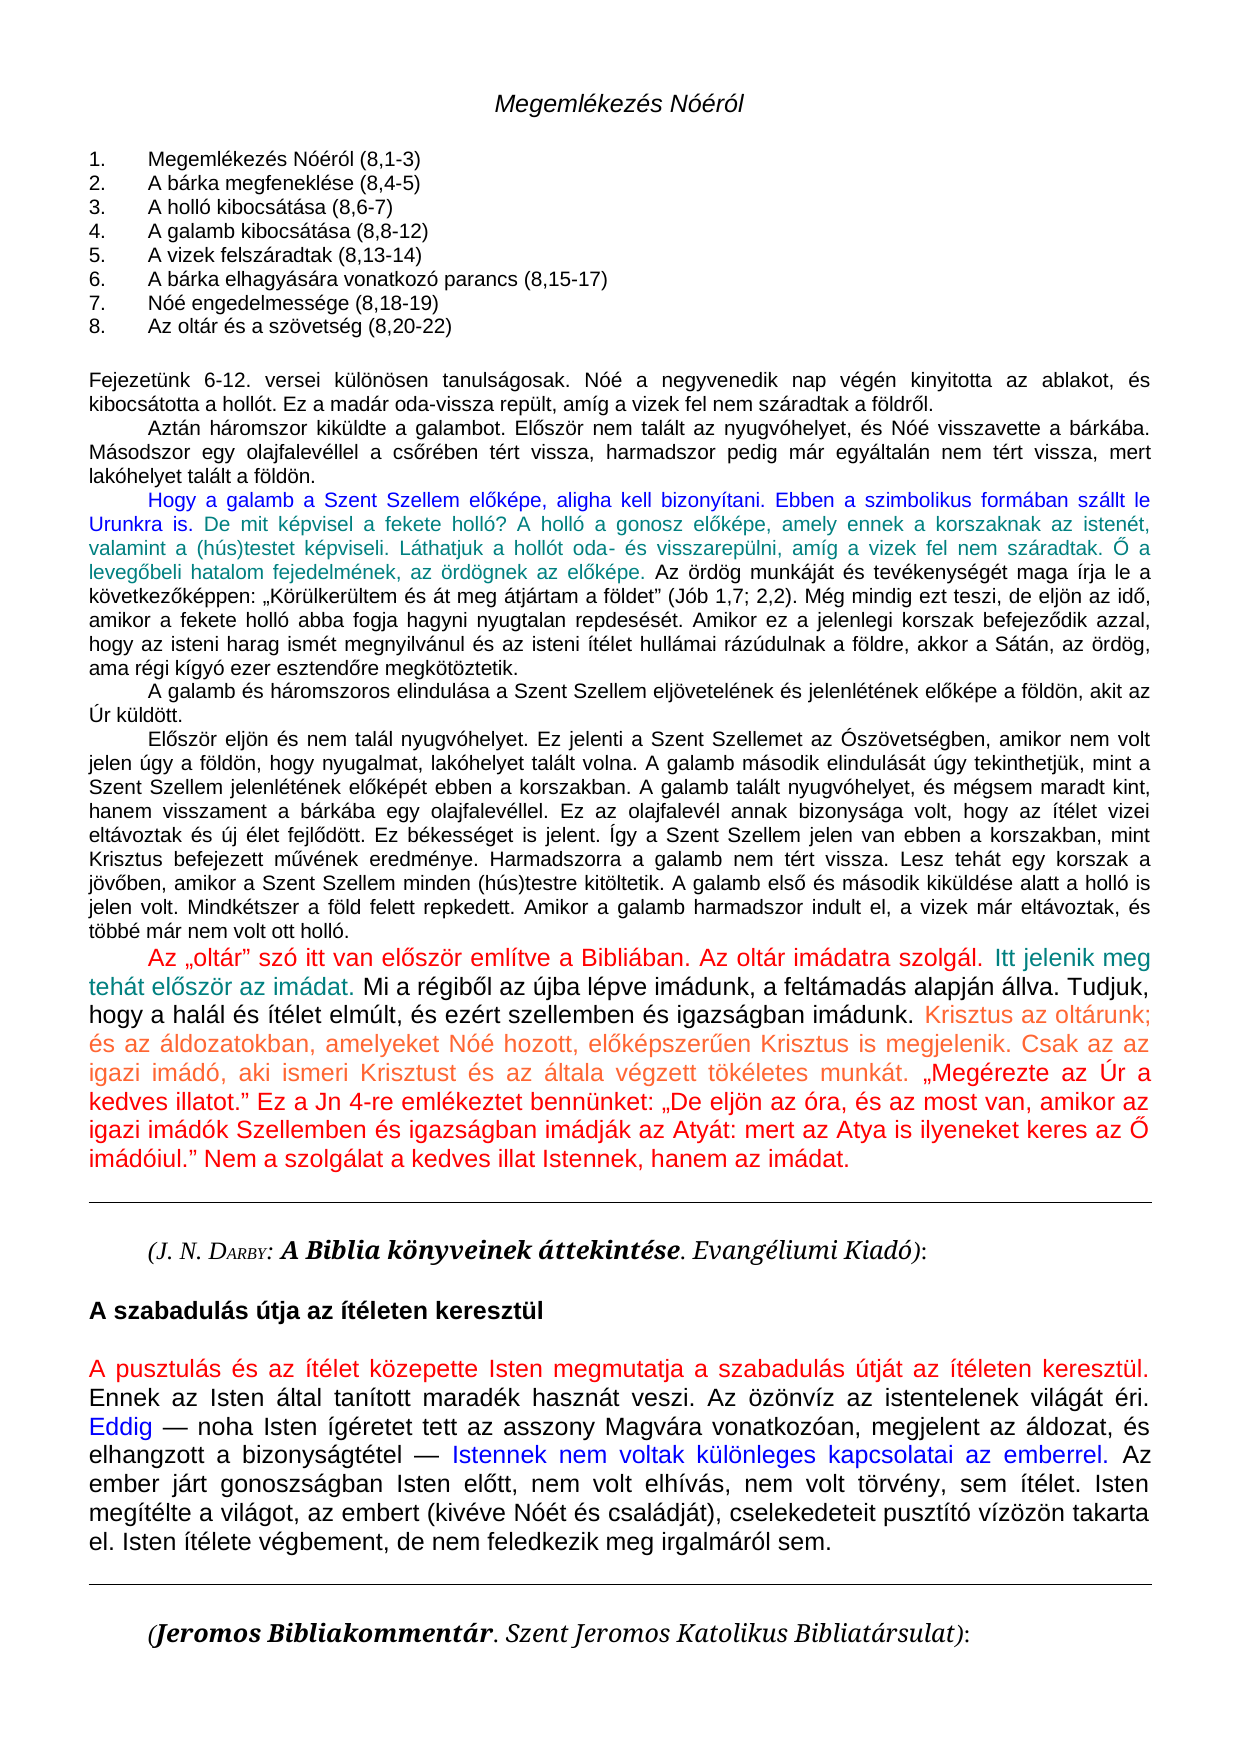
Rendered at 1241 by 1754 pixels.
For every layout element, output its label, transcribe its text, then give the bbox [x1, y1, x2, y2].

text 4. A galamb kibocsátása (8,8-12) [88, 219, 1152, 243]
text Az „oltár” szó itt van először említve a Bibliában. Az oltár imádatra szolgál. Itt jelenik meg tehát először az imádat. Mi a régiből az újba lépve imádunk, a feltámadás alapján állva. Tudjuk, hogy a halál és ítélet elmúlt, és ezért szellemben és igazságban imádunk. Krisztus az oltárunk; és az áldozatokban, amelyeket Nóé hozott, előképszerűen Krisztus is megjelenik. Csak az az igazi imádó, aki ismeri Krisztust és az általa végzett tökéletes munkát. „Megérezte az Úr a kedves illatot.” Ez a Jn 4-re emlékeztet bennünket: „De eljön az óra, és az most van, amikor az igazi imádók Szellemben és igazságban imádják az Atyát: mert az Atya is ilyeneket keres az Ő imádóiul.” Nem a szolgálat a kedves illat Istennek, hanem az imádat. [88, 943, 1152, 1173]
text A szabadulás útja az ítéleten keresztül [88, 1296, 1152, 1325]
text Először eljön és nem talál nyugvóhelyet. Ez jelenti a Szent Szellemet az Ószövetségben, amikor nem volt jelen úgy a földön, hogy nyugalmat, lakóhelyet talált volna. A galamb második elindulását úgy tekinthetjük, mint a Szent Szellem jelenlétének előképét ebben a korszakban. A galamb talált nyugvóhelyet, és mégsem maradt kint, hanem visszament a bárkába egy olajfalevéllel. Ez az olajfalevél annak bizonysága volt, hogy az ítélet vizei eltávoztak és új élet fejlődött. Ez békességet is jelent. Így a Szent Szellem jelen van ebben a korszakban, mint Krisztus befejezett művének eredménye. Harmadszorra a galamb nem tért vissza. Lesz tehát egy korszak a jövőben, amikor a Szent Szellem minden (hús)testre kitöltetik. A galamb első és második kiküldése alatt a holló is jelen volt. Mindkétszer a föld felett repkedett. Amikor a galamb harmadszor indult el, a vizek már eltávoztak, és többé már nem volt ott holló. [88, 727, 1152, 943]
text 1. Megemlékezés Nóéról (8,1-3) [88, 147, 1152, 171]
text 2. A bárka megfeneklése (8,4-5) [88, 171, 1152, 195]
text (Jeromos Bibliakommentár. Szent Jeromos Katolikus Bibliatársulat): [88, 1615, 1152, 1649]
text 8. Az oltár és a szövetség (8,20-22) [88, 314, 1152, 338]
text (J. N. Darby: A Biblia könyveinek áttekintése. Evangéliumi Kiadó): [88, 1233, 1152, 1267]
text 6. A bárka elhagyására vonatkozó parancs (8,15-17) [88, 267, 1152, 291]
text A galamb és háromszoros elindulása a Szent Szellem eljövetelének és jelenlétének előképe a földön, akit az Úr küldött. [88, 679, 1152, 727]
text Fejezetünk 6-12. versei különösen tanulságosak. Nóé a negyvenedik nap végén kinyitotta az ablakot, és kibocsátotta a hollót. Ez a madár oda-vissza repült, amíg a vizek fel nem száradtak a földről. [88, 368, 1152, 416]
text Hogy a galamb a Szent Szellem előképe, aligha kell bizonyítani. Ebben a szimbolikus formában szállt le Urunkra is. De mit képvisel a fekete holló? A holló a gonosz előképe, amely ennek a korszaknak az istenét, valamint a (hús)testet képviseli. Láthatjuk a hollót oda‑ és visszarepülni, amíg a vizek fel nem száradtak. Ő a levegőbeli hatalom fejedelmének, az ördögnek az előképe. Az ördög munkáját és tevékenységét maga írja le a következőképpen: „Körülkerültem és át meg átjártam a földet” (Jób 1,7; 2,2). Még mindig ezt teszi, de eljön az idő, amikor a fekete holló abba fogja hagyni nyugtalan repdesését. Amikor ez a jelenlegi korszak befejeződik azzal, hogy az isteni harag ismét megnyilvánul és az isteni ítélet hullámai rázúdulnak a földre, akkor a Sátán, az ördög, ama régi kígyó ezer esztendőre megkötöztetik. [88, 488, 1152, 679]
text Aztán háromszor kiküldte a galambot. Először nem talált az nyugvóhelyet, és Nóé visszavette a bárkába. Másodszor egy olajfalevéllel a csőrében tért vissza, harmadszor pedig már egyáltalán nem tért vissza, mert lakóhelyet talált a földön. [88, 416, 1152, 488]
text 5. A vizek felszáradtak (8,13-14) [88, 243, 1152, 267]
text 3. A holló kibocsátása (8,6-7) [88, 195, 1152, 219]
text Megemlékezés Nóéról [88, 88, 1152, 117]
text A pusztulás és az ítélet közepette Isten megmutatja a szabadulás útját az ítéleten keresztül. Ennek az Isten által tanított maradék hasznát veszi. Az özönvíz az istentelenek világát éri. Eddig — noha Isten ígéretet tett az asszony Magvára vonatkozóan, megjelent az áldozat, és elhangzott a bizonyságtétel — Istennek nem voltak különleges kapcsolatai az emberrel. Az ember járt gonoszságban Isten előtt, nem volt elhívás, nem volt törvény, sem ítélet. Isten megítélte a világot, az embert (kivéve Nóét és családját), cselekedeteit pusztító vízözön takarta el. Isten ítélete végbement, de nem feledkezik meg irgalmáról sem. [88, 1354, 1152, 1556]
text 7. Nóé engedelmessége (8,18-19) [88, 291, 1152, 314]
